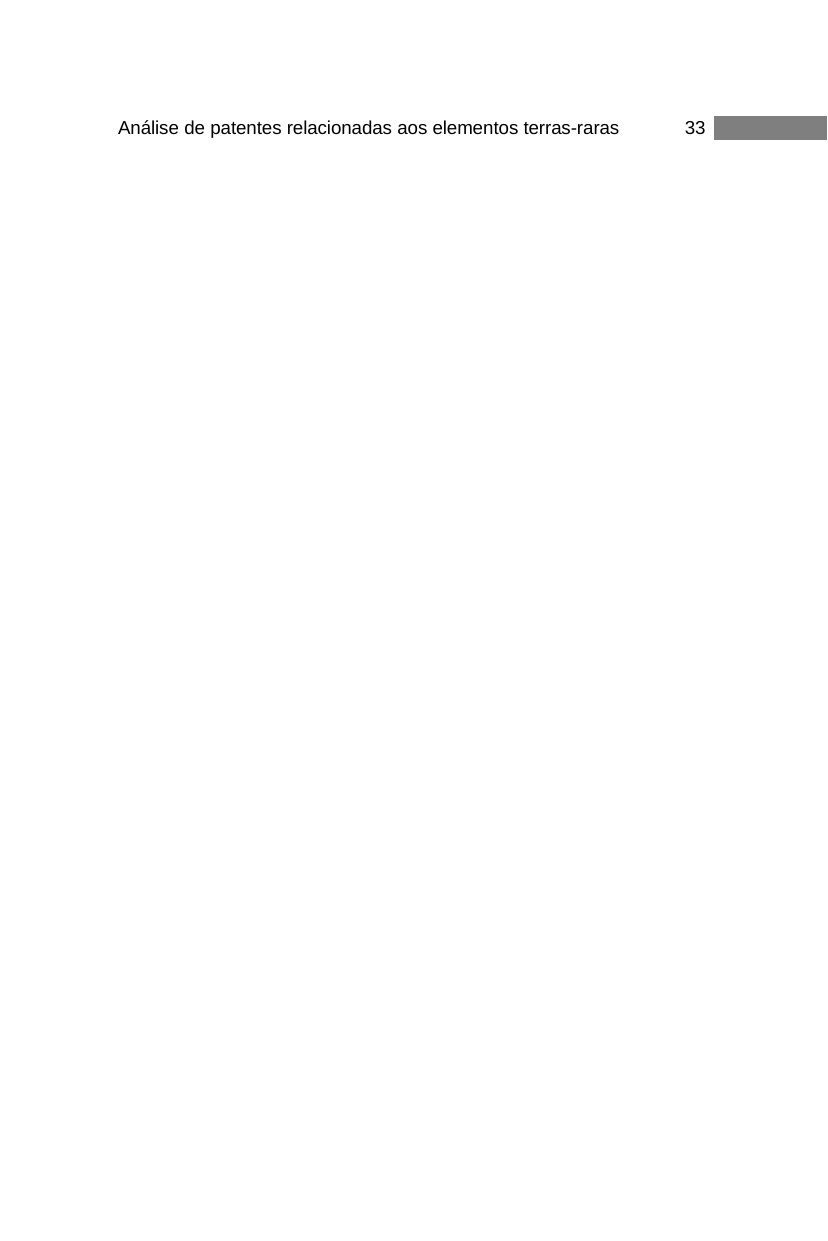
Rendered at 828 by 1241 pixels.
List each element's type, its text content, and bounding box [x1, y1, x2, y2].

text Análise de patentes relacionadas aos elementos terras-raras 33 [118, 117, 714, 139]
